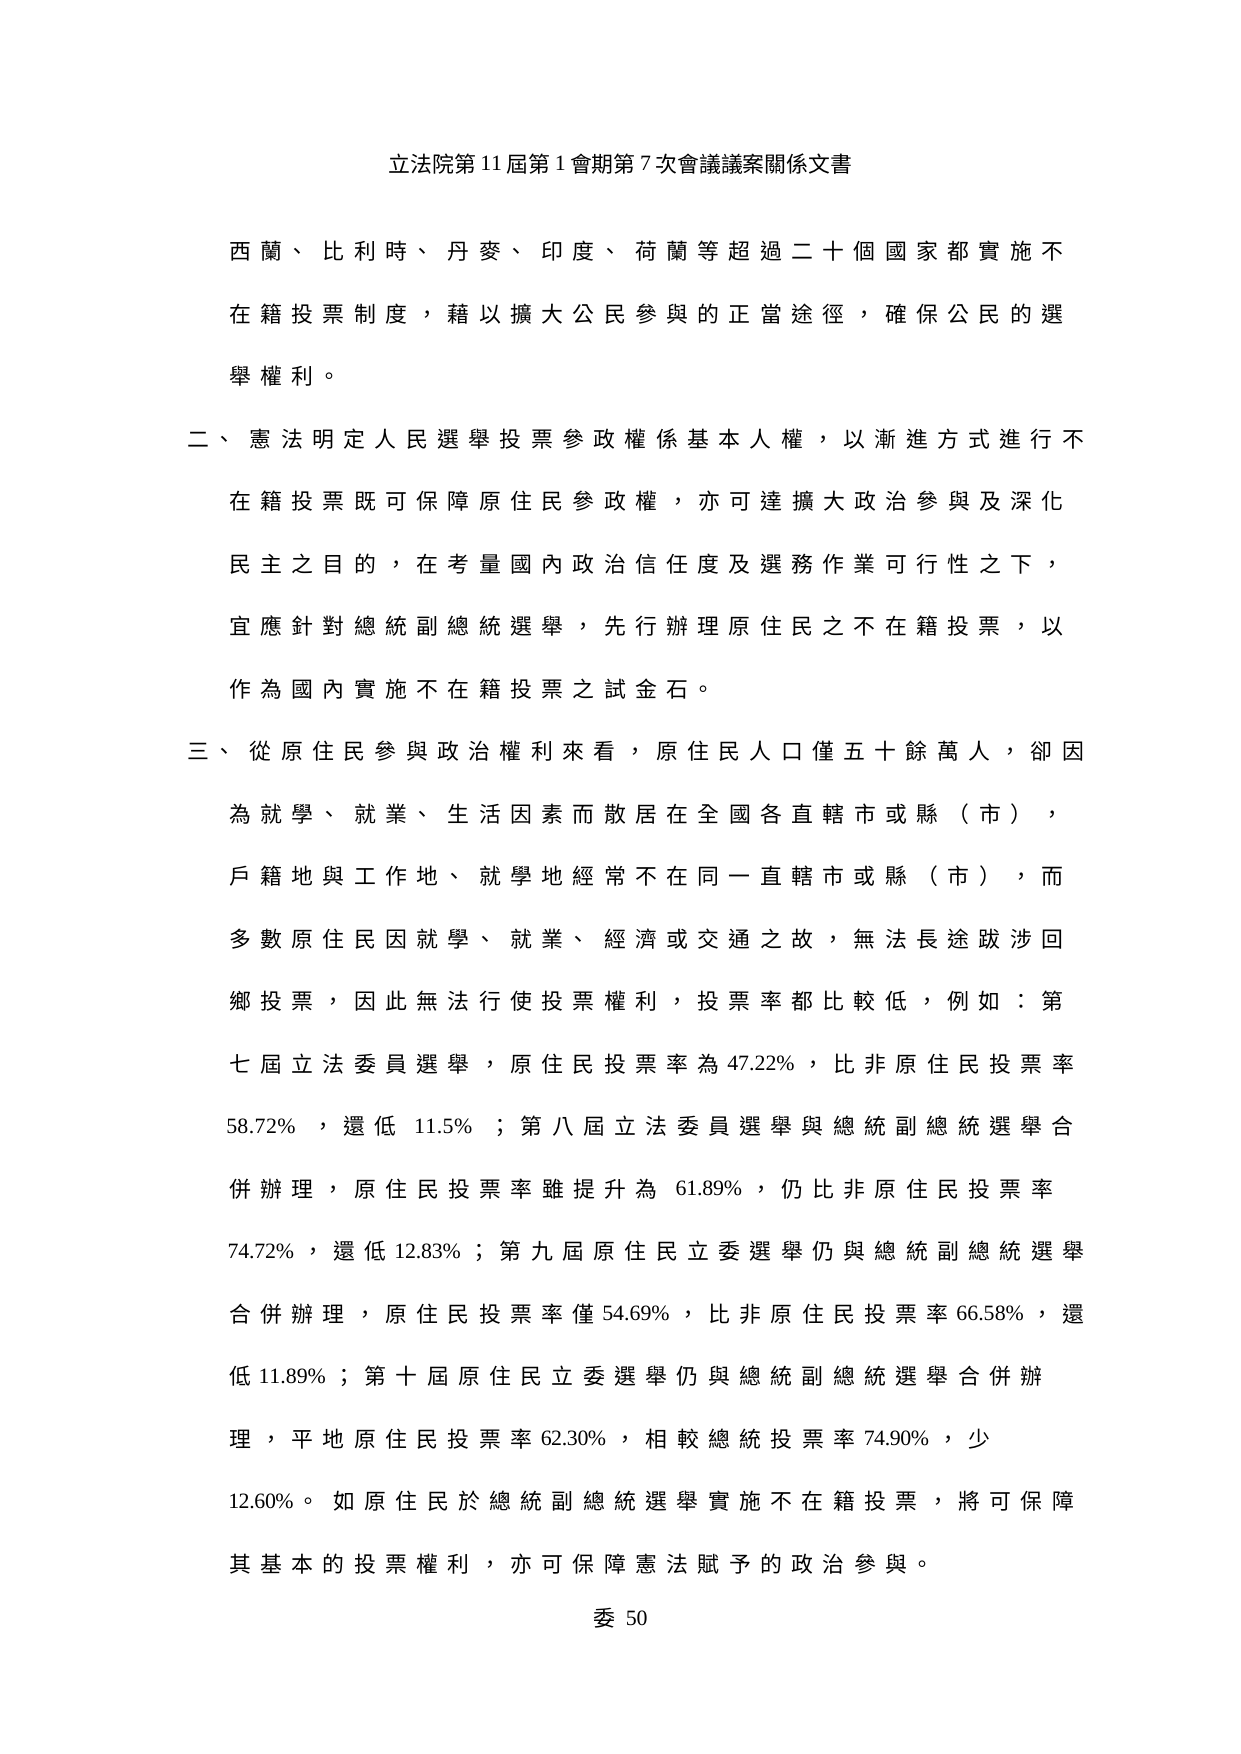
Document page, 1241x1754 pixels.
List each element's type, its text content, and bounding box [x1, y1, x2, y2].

text 二、憲法明定人民選舉投票參政權係基本人權，以漸進方式進行不在籍投票既可保障原住民參政權，亦可達擴大政治參與及深化民主之目的，在考量國內政治信任度及選務作業可行性之下，宜應針對總統副總統選舉，先行辦理原住民之不在籍投票，以作為國內實施不在籍投票之試金石。 [173, 406, 1089, 719]
text 西蘭、比利時、丹麥、印度、荷蘭等超過二十個國家都實施不在籍投票制度，藉以擴大公民參與的正當途徑，確保公民的選舉權利。 [173, 219, 1089, 406]
text 三、從原住民參與政治權利來看，原住民人口僅五十餘萬人，卻因為就學、就業、生活因素而散居在全國各直轄市或縣（市），戶籍地與工作地、就學地經常不在同一直轄市或縣（市），而多數原住民因就學、就業、經濟或交通之故，無法長途跋涉回鄉投票，因此無法行使投票權利，投票率都比較低，例如：第七屆立法委員選舉，原住民投票率為47.22%，比非原住民投票率58.72%，還低11.5%；第八屆立法委員選舉與總統副總統選舉合併辦理，原住民投票率雖提升為61.89%，仍比非原住民投票率74.72%，還低12.83%；第九屆原住民立委選舉仍與總統副總統選舉合併辦理，原住民投票率僅54.69%，比非原住民投票率66.58%，還低11.89%；第十屆原住民立委選舉仍與總統副總統選舉合併辦理，平地原住民投票率62.30%，相較總統投票率74.90%，少12.60%。如原住民於總統副總統選舉實施不在籍投票，將可保障其基本的投票權利，亦可保障憲法賦予的政治參與。 [173, 719, 1089, 1594]
